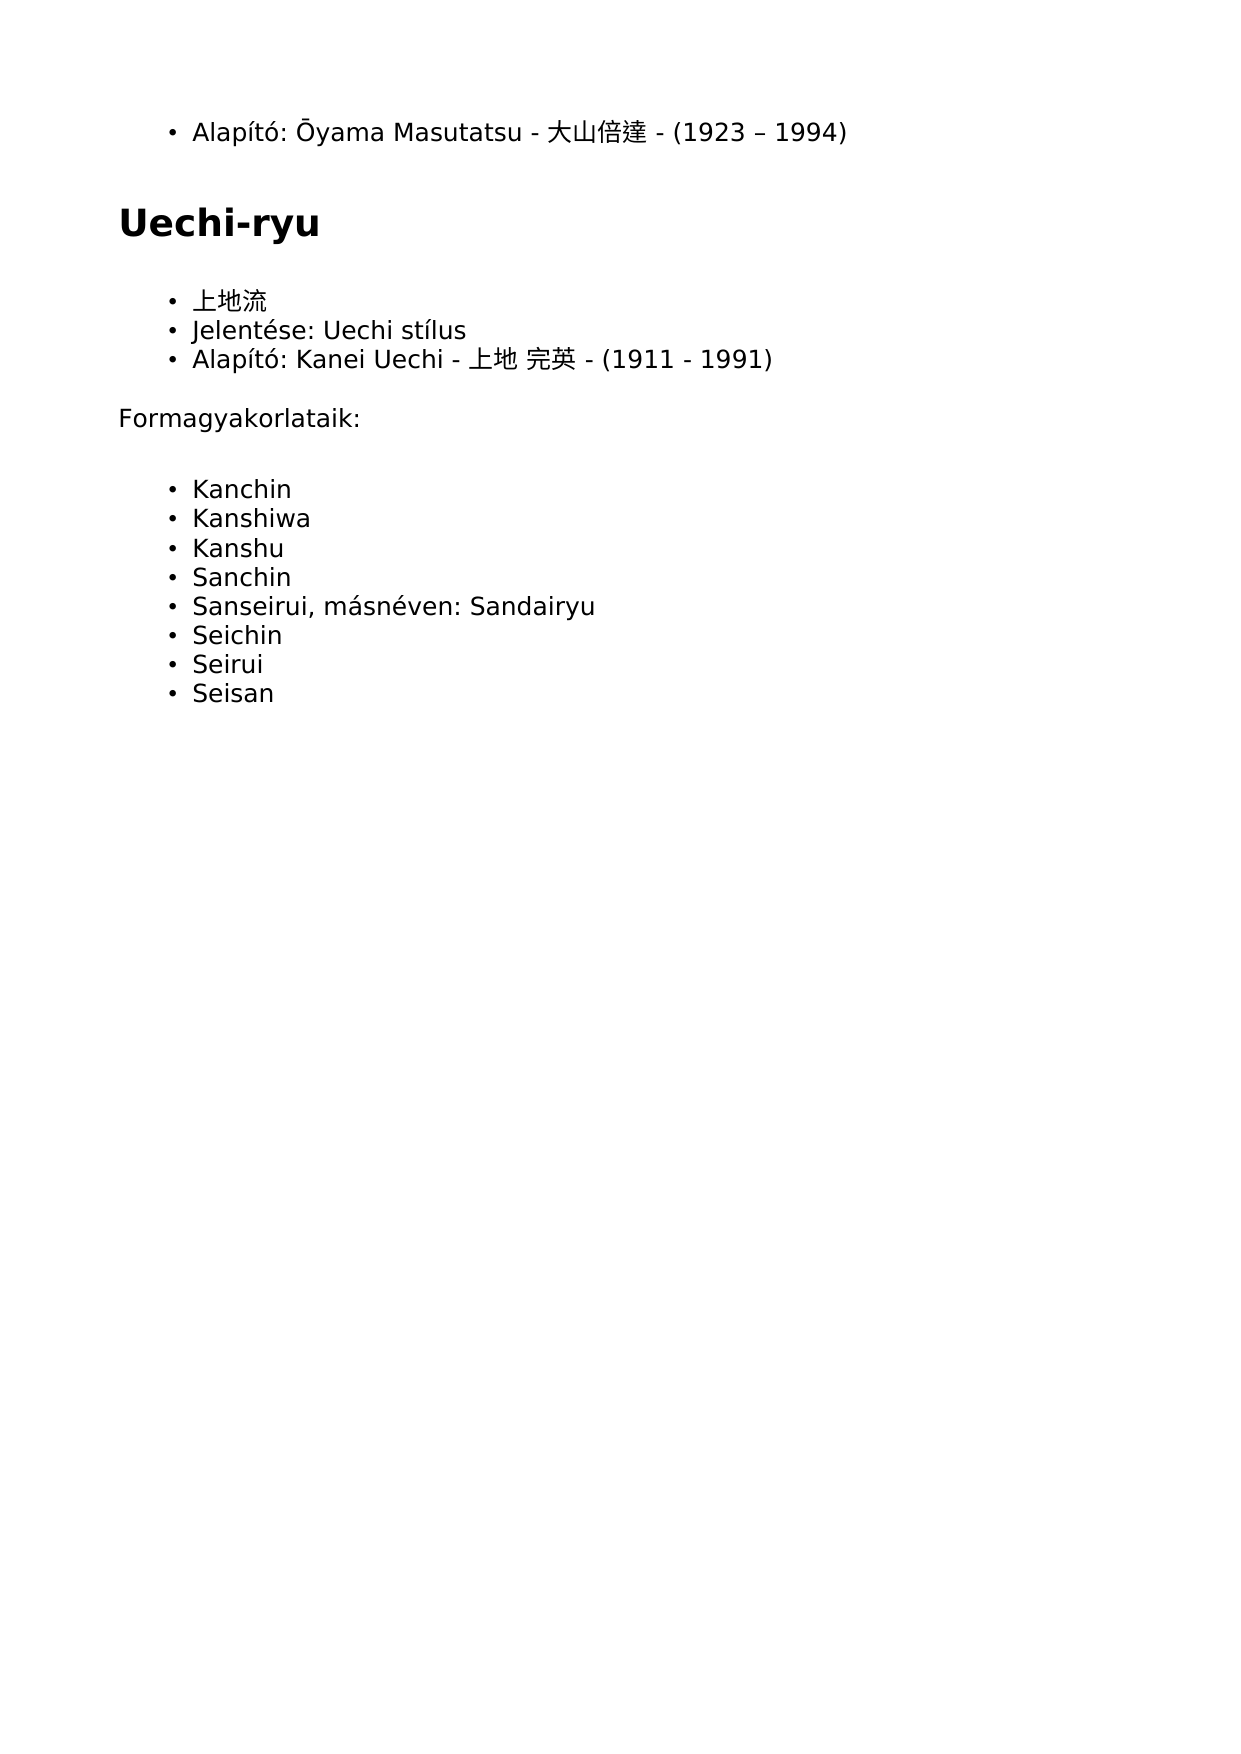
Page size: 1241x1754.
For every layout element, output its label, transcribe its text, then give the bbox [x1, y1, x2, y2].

list Alapító: Ōyama Masutatsu - 大山倍達 - (1923 – 1994) [177, 118, 1122, 147]
text Formagyakorlataik: [118, 404, 1122, 433]
list Sanseirui, másnéven: Sandairyu [177, 592, 1122, 621]
list Seichin [177, 621, 1122, 651]
list Sanchin [177, 563, 1122, 592]
list Kanshu [177, 534, 1122, 563]
list Seisan [177, 680, 1122, 709]
list Seirui [177, 651, 1122, 680]
subtitle Uechi-ryu [118, 202, 1122, 245]
list Kanchin [177, 476, 1122, 505]
list Kanshiwa [177, 505, 1122, 534]
list Alapító: Kanei Uechi - 上地 完英 - (1911 - 1991) [177, 346, 1122, 375]
list 上地流 [177, 287, 1122, 317]
list Jelentése: Uechi stílus [177, 317, 1122, 346]
